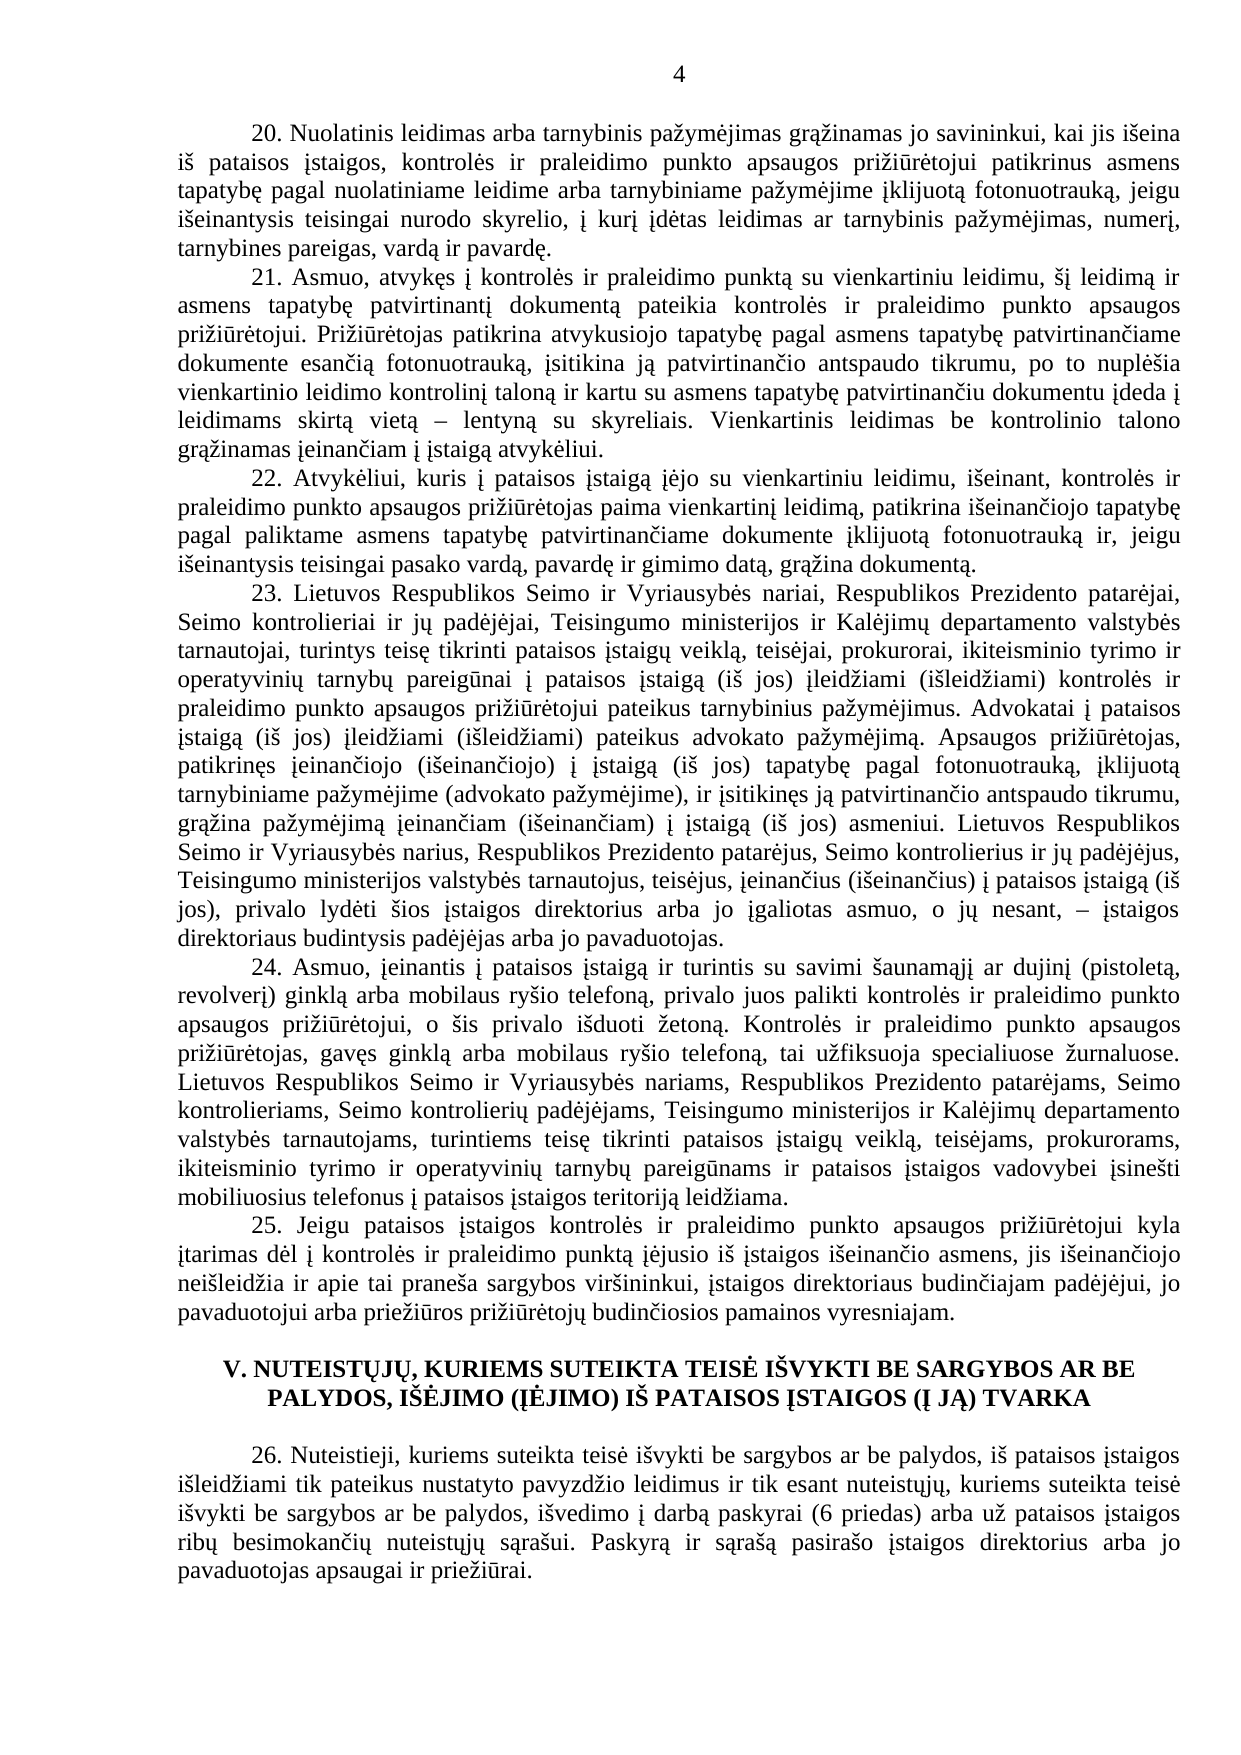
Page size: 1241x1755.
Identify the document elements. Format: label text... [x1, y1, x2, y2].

text V. Nuteistųjų, kuriems suteikta teisė išvykti be sargybos ar be palydos, išėjimo (įėjimo) iš pataisos įstaigos (į Ją) tvarka [177, 1354, 1181, 1412]
text 23. Lietuvos Respublikos Seimo ir Vyriausybės nariai, Respublikos Prezidento patarėjai, Seimo kontrolieriai ir jų padėjėjai, Teisingumo ministerijos ir Kalėjimų departamento valstybės tarnautojai, turintys teisę tikrinti pataisos įstaigų veiklą, teisėjai, prokurorai, ikiteisminio tyrimo ir operatyvinių tarnybų pareigūnai į pataisos įstaigą (iš jos) įleidžiami (išleidžiami) kontrolės ir praleidimo punkto apsaugos prižiūrėtojui pateikus tarnybinius pažymėjimus. Advokatai į pataisos įstaigą (iš jos) įleidžiami (išleidžiami) pateikus advokato pažymėjimą. Apsaugos prižiūrėtojas, patikrinęs įeinančiojo (išeinančiojo) į įstaigą (iš jos) tapatybę pagal fotonuotrauką, įklijuotą tarnybiniame pažymėjime (advokato pažymėjime), ir įsitikinęs ją patvirtinančio antspaudo tikrumu, grąžina pažymėjimą įeinančiam (išeinančiam) į įstaigą (iš jos) asmeniui. Lietuvos Respublikos Seimo ir Vyriausybės narius, Respublikos Prezidento patarėjus, Seimo kontrolierius ir jų padėjėjus, Teisingumo ministerijos valstybės tarnautojus, teisėjus, įeinančius (išeinančius) į pataisos įstaigą (iš jos), privalo lydėti šios įstaigos direktorius arba jo įgaliotas asmuo, o jų nesant, – įstaigos direktoriaus budintysis padėjėjas arba jo pavaduotojas. [177, 578, 1181, 952]
text 24. Asmuo, įeinantis į pataisos įstaigą ir turintis su savimi šaunamąjį ar dujinį (pistoletą, revolverį) ginklą arba mobilaus ryšio telefoną, privalo juos palikti kontrolės ir praleidimo punkto apsaugos prižiūrėtojui, o šis privalo išduoti žetoną. Kontrolės ir praleidimo punkto apsaugos prižiūrėtojas, gavęs ginklą arba mobilaus ryšio telefoną, tai užfiksuoja specialiuose žurnaluose. Lietuvos Respublikos Seimo ir Vyriausybės nariams, Respublikos Prezidento patarėjams, Seimo kontrolieriams, Seimo kontrolierių padėjėjams, Teisingumo ministerijos ir Kalėjimų departamento valstybės tarnautojams, turintiems teisę tikrinti pataisos įstaigų veiklą, teisėjams, prokurorams, ikiteisminio tyrimo ir operatyvinių tarnybų pareigūnams ir pataisos įstaigos vadovybei įsinešti mobiliuosius telefonus į pataisos įstaigos teritoriją leidžiama. [177, 952, 1181, 1211]
text 25. Jeigu pataisos įstaigos kontrolės ir praleidimo punkto apsaugos prižiūrėtojui kyla įtarimas dėl į kontrolės ir praleidimo punktą įėjusio iš įstaigos išeinančio asmens, jis išeinančiojo neišleidžia ir apie tai praneša sargybos viršininkui, įstaigos direktoriaus budinčiajam padėjėjui, jo pavaduotojui arba priežiūros prižiūrėtojų budinčiosios pamainos vyresniajam. [177, 1211, 1181, 1326]
text 21. Asmuo, atvykęs į kontrolės ir praleidimo punktą su vienkartiniu leidimu, šį leidimą ir asmens tapatybę patvirtinantį dokumentą pateikia kontrolės ir praleidimo punkto apsaugos prižiūrėtojui. Prižiūrėtojas patikrina atvykusiojo tapatybę pagal asmens tapatybę patvirtinančiame dokumente esančią fotonuotrauką, įsitikina ją patvirtinančio antspaudo tikrumu, po to nuplėšia vienkartinio leidimo kontrolinį taloną ir kartu su asmens tapatybę patvirtinančiu dokumentu įdeda į leidimams skirtą vietą – lentyną su skyreliais. Vienkartinis leidimas be kontrolinio talono grąžinamas įeinančiam į įstaigą atvykėliui. [177, 262, 1181, 463]
text 26. Nuteistieji, kuriems suteikta teisė išvykti be sargybos ar be palydos, iš pataisos įstaigos išleidžiami tik pateikus nustatyto pavyzdžio leidimus ir tik esant nuteistųjų, kuriems suteikta teisė išvykti be sargybos ar be palydos, išvedimo į darbą paskyrai (6 priedas) arba už pataisos įstaigos ribų besimokančių nuteistųjų sąrašui. Paskyrą ir sąrašą pasirašo įstaigos direktorius arba jo pavaduotojas apsaugai ir priežiūrai. [177, 1441, 1181, 1584]
text 22. Atvykėliui, kuris į pataisos įstaigą įėjo su vienkartiniu leidimu, išeinant, kontrolės ir praleidimo punkto apsaugos prižiūrėtojas paima vienkartinį leidimą, patikrina išeinančiojo tapatybę pagal paliktame asmens tapatybę patvirtinančiame dokumente įklijuotą fotonuotrauką ir, jeigu išeinantysis teisingai pasako vardą, pavardę ir gimimo datą, grąžina dokumentą. [177, 463, 1181, 578]
text 20. Nuolatinis leidimas arba tarnybinis pažymėjimas grąžinamas jo savininkui, kai jis išeina iš pataisos įstaigos, kontrolės ir praleidimo punkto apsaugos prižiūrėtojui patikrinus asmens tapatybę pagal nuolatiniame leidime arba tarnybiniame pažymėjime įklijuotą fotonuotrauką, jeigu išeinantysis teisingai nurodo skyrelio, į kurį įdėtas leidimas ar tarnybinis pažymėjimas, numerį, tarnybines pareigas, vardą ir pavardę. [177, 118, 1181, 262]
